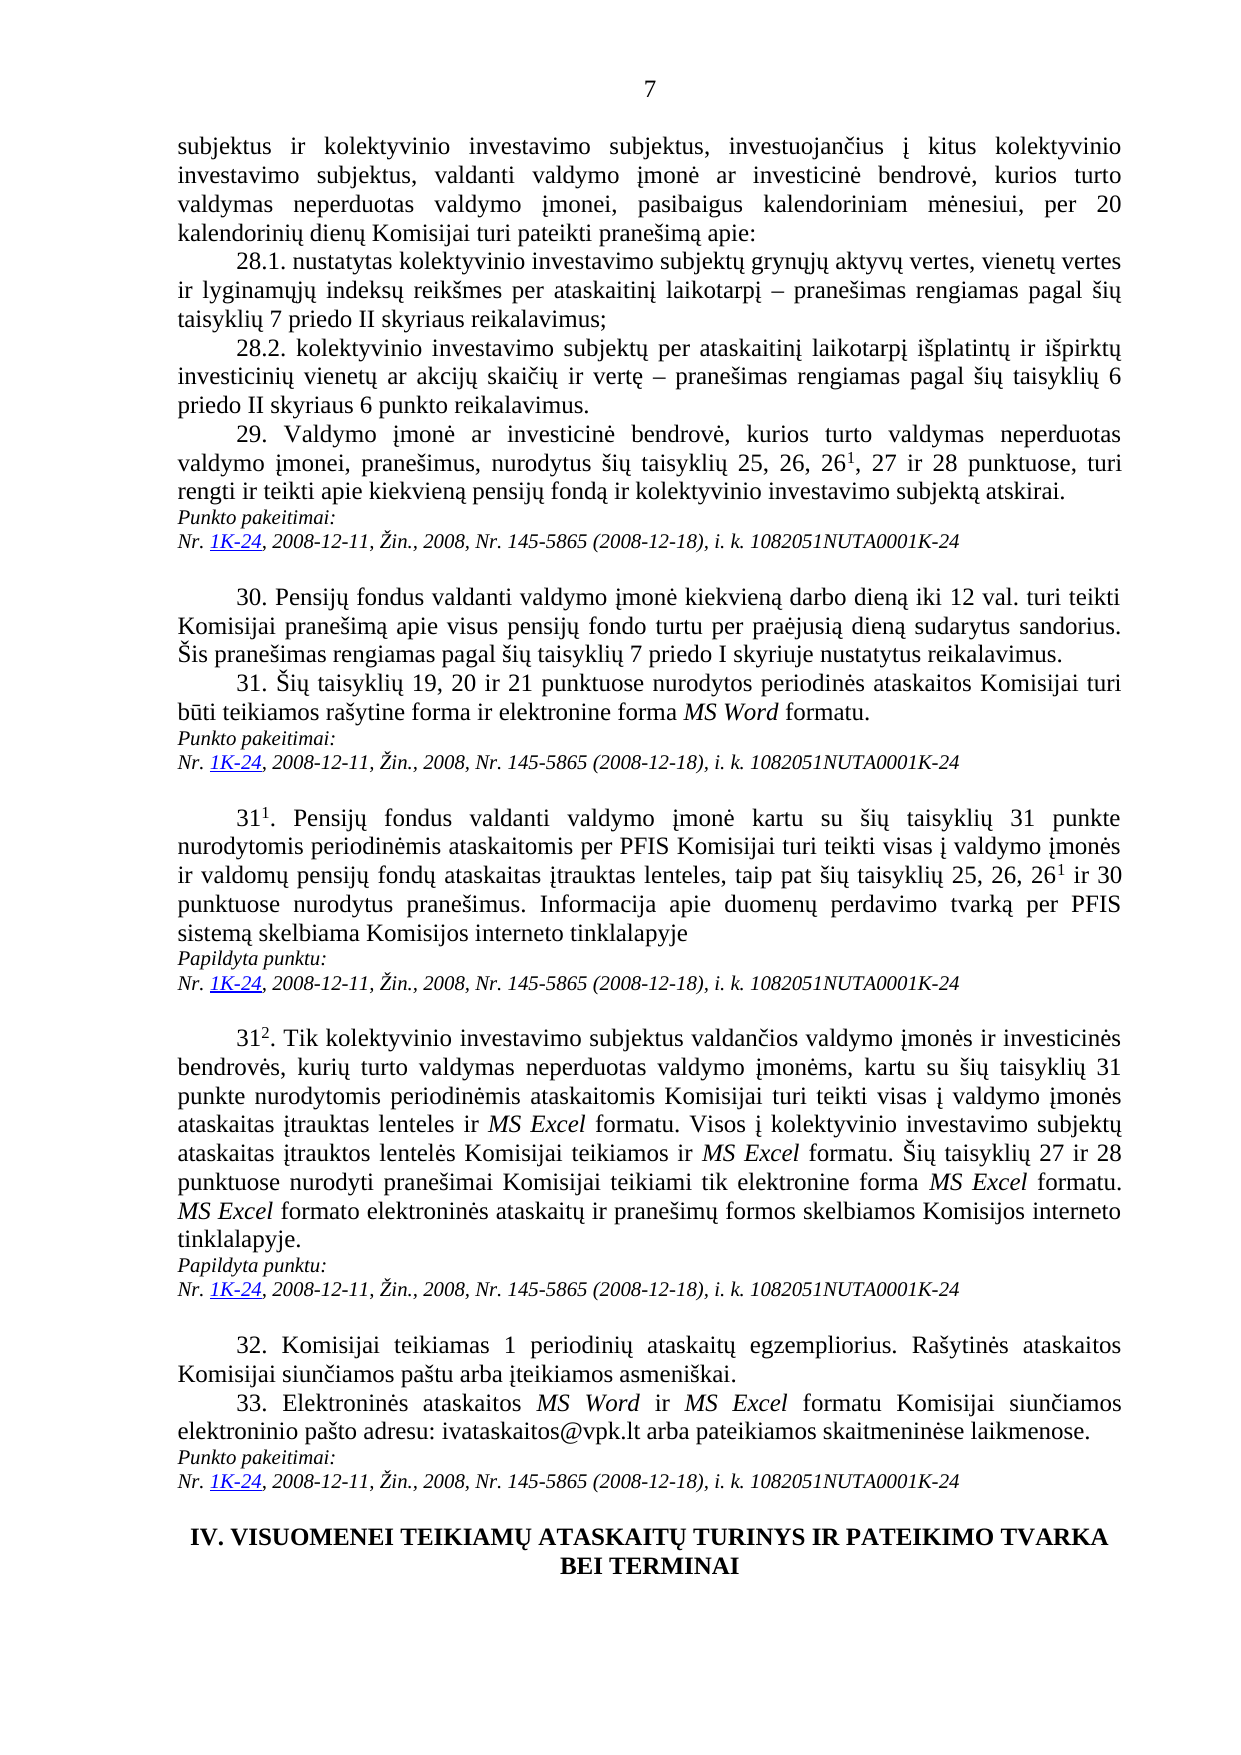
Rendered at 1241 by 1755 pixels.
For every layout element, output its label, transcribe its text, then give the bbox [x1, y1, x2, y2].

text 311. Pensijų fondus valdanti valdymo įmonė kartu su šių taisyklių 31 punkte nurodytomis periodinėmis ataskaitomis per PFIS Komisijai turi teikti visas į valdymo įmonės ir valdomų pensijų fondų ataskaitas įtrauktas lenteles, taip pat šių taisyklių 25, 26, 261 ir 30 punktuose nurodytus pranešimus. Informacija apie duomenų perdavimo tvarką per PFIS sistemą skelbiama Komisijos interneto tinklalapyje [177, 803, 1122, 946]
text Nr. 1K-24, 2008-12-11, Žin., 2008, Nr. 145-5865 (2008-12-18), i. k. 1082051NUTA0001K-24 [177, 529, 1122, 553]
text Nr. 1K-24, 2008-12-11, Žin., 2008, Nr. 145-5865 (2008-12-18), i. k. 1082051NUTA0001K-24 [177, 750, 1122, 774]
text Nr. 1K-24, 2008-12-11, Žin., 2008, Nr. 145-5865 (2008-12-18), i. k. 1082051NUTA0001K-24 [177, 970, 1122, 994]
text 28.2. kolektyvinio investavimo subjektų per ataskaitinį laikotarpį išplatintų ir išpirktų investicinių vienetų ar akcijų skaičių ir vertę – pranešimas rengiamas pagal šių taisyklių 6 priedo II skyriaus 6 punkto reikalavimus. [177, 333, 1122, 419]
text 32. Komisijai teikiamas 1 periodinių ataskaitų egzempliorius. Rašytinės ataskaitos Komisijai siunčiamos paštu arba įteikiamos asmeniškai. [177, 1330, 1122, 1388]
text 30. Pensijų fondus valdanti valdymo įmonė kiekvieną darbo dieną iki 12 val. turi teikti Komisijai pranešimą apie visus pensijų fondo turtu per praėjusią dieną sudarytus sandorius. Šis pranešimas rengiamas pagal šių taisyklių 7 priedo I skyriuje nustatytus reikalavimus. [177, 582, 1122, 668]
text 28.1. nustatytas kolektyvinio investavimo subjektų grynųjų aktyvų vertes, vienetų vertes ir lyginamųjų indeksų reikšmes per ataskaitinį laikotarpį – pranešimas rengiamas pagal šių taisyklių 7 priedo II skyriaus reikalavimus; [177, 246, 1122, 333]
text 31. Šių taisyklių 19, 20 ir 21 punktuose nurodytos periodinės ataskaitos Komisijai turi būti teikiamos rašytine forma ir elektronine forma MS Word formatu. [177, 668, 1122, 726]
text subjektus ir kolektyvinio investavimo subjektus, investuojančius į kitus kolektyvinio investavimo subjektus, valdanti valdymo įmonė ar investicinė bendrovė, kurios turto valdymas neperduotas valdymo įmonei, pasibaigus kalendoriniam mėnesiui, per 20 kalendorinių dienų Komisijai turi pateikti pranešimą apie: [177, 131, 1122, 246]
text 312. Tik kolektyvinio investavimo subjektus valdančios valdymo įmonės ir investicinės bendrovės, kurių turto valdymas neperduotas valdymo įmonėms, kartu su šių taisyklių 31 punkte nurodytomis periodinėmis ataskaitomis Komisijai turi teikti visas į valdymo įmonės ataskaitas įtrauktas lenteles ir MS Excel formatu. Visos į kolektyvinio investavimo subjektų ataskaitas įtrauktos lentelės Komisijai teikiamos ir MS Excel formatu. Šių taisyklių 27 ir 28 punktuose nurodyti pranešimai Komisijai teikiami tik elektronine forma MS Excel formatu. MS Excel formato elektroninės ataskaitų ir pranešimų formos skelbiamos Komisijos interneto tinklalapyje. [177, 1023, 1122, 1253]
text 29. Valdymo įmonė ar investicinė bendrovė, kurios turto valdymas neperduotas valdymo įmonei, pranešimus, nurodytus šių taisyklių 25, 26, 261, 27 ir 28 punktuose, turi rengti ir teikti apie kiekvieną pensijų fondą ir kolektyvinio investavimo subjektą atskirai. [177, 419, 1122, 505]
text 33. Elektroninės ataskaitos MS Word ir MS Excel formatu Komisijai siunčiamos elektroninio pašto adresu: ivataskaitos@vpk.lt arba pateikiamos skaitmeninėse laikmenose. [177, 1388, 1122, 1445]
text Papildyta punktu: [177, 1253, 1122, 1277]
text Punkto pakeitimai: [177, 1445, 1122, 1469]
text Papildyta punktu: [177, 946, 1122, 970]
text Punkto pakeitimai: [177, 726, 1122, 750]
text Nr. 1K-24, 2008-12-11, Žin., 2008, Nr. 145-5865 (2008-12-18), i. k. 1082051NUTA0001K-24 [177, 1469, 1122, 1493]
text Punkto pakeitimai: [177, 505, 1122, 529]
text IV. VISUOMENEI TEIKIAMŲ ATASKAITŲ TURINYS IR PATEIKIMO TVARKA BEI TERMINAI [177, 1522, 1122, 1579]
text Nr. 1K-24, 2008-12-11, Žin., 2008, Nr. 145-5865 (2008-12-18), i. k. 1082051NUTA0001K-24 [177, 1277, 1122, 1301]
